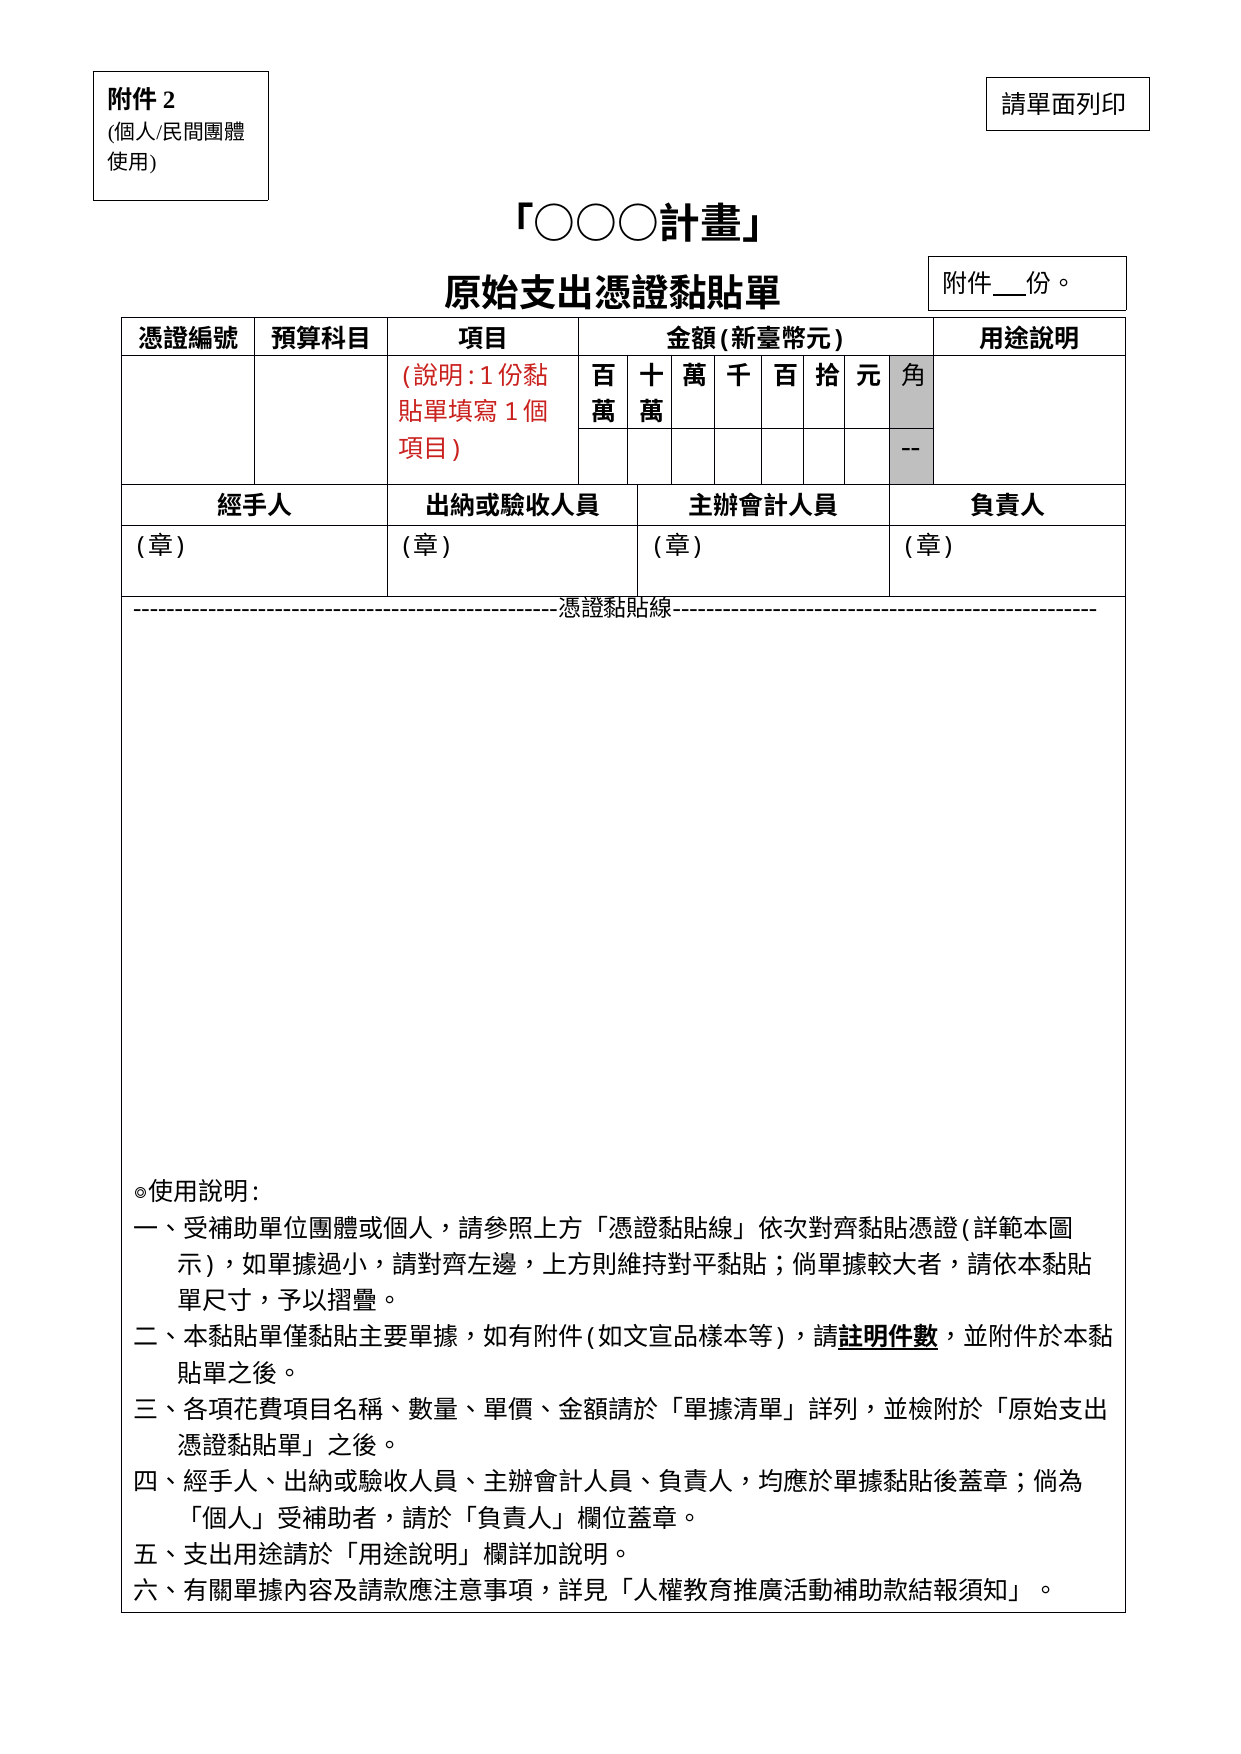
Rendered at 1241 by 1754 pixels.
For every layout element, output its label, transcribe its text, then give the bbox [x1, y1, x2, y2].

table_cell [845, 429, 889, 484]
table_cell 百萬 [579, 356, 627, 428]
text 附件 份。 [943, 263, 1111, 300]
table_header 項目 [388, 318, 578, 354]
table_cell [804, 429, 844, 484]
table_cell [628, 429, 671, 484]
text 原始支出憑證黏貼單 [929, 257, 1126, 310]
table_cell -- [890, 429, 933, 484]
table_cell 角 [890, 356, 933, 428]
table_cell (說明:1份黏貼單填寫1個項目) [388, 356, 578, 484]
table_header 用途說明 [934, 318, 1125, 354]
table_header 預算科目 [255, 318, 387, 354]
table_cell ---------------------------------------------------憑證黏貼線--------------------------------------------------- ◎使用說明: 一、受補助單位團體或個人，請參照上方「憑證黏貼線」依次對齊黏貼憑證(詳範本圖示)，如單據過小，請對齊左邊，上方則維持對平黏貼；倘單據較大者，請依本黏貼單尺寸，予以摺疊。 二、本黏貼單僅黏貼主要單據，如有附件(如文宣品樣本等)，請註明件數，並附件於本黏貼單之後。 三、各項花費項目名稱、數量、單價、金額請於「單據清單」詳列，並檢附於「原始支出憑證黏貼單」之後。 四、經手人、出納或驗收人員、主辦會計人員、負責人，均應於單據黏貼後蓋章；倘為「個人」受補助者，請於「負責人」欄位蓋章。 五、支出用途請於「用途說明」欄詳加說明。 六、有關單據內容及請款應注意事項，詳見「人權教育推廣活動補助款結報須知」。 [122, 597, 1125, 1612]
table_cell [255, 356, 387, 484]
table_header 金額(新臺幣元) [579, 318, 933, 354]
table_cell 元 [845, 356, 889, 428]
table_cell (章) [388, 526, 637, 596]
table_cell (章) [122, 526, 387, 596]
table_cell 負責人 [890, 485, 1125, 524]
text 原始支出憑證黏貼單 [133, 257, 1093, 317]
text (個人/民間團體使用) [108, 115, 253, 176]
text 附件2 [108, 79, 253, 115]
table_cell (章) [890, 526, 1125, 596]
table_cell 拾 [804, 356, 844, 428]
table_header 憑證編號 [122, 318, 254, 354]
text 「○○○計畫」 [133, 190, 1093, 250]
table_cell [579, 429, 627, 484]
table_cell 千 [715, 356, 761, 428]
table_cell [672, 429, 714, 484]
table_cell [762, 429, 803, 484]
table_cell 出納或驗收人員 [388, 485, 637, 524]
table_cell [715, 429, 761, 484]
text 請單面列印 [1001, 84, 1134, 121]
table_cell 主辦會計人員 [638, 485, 889, 524]
table_cell [122, 356, 254, 484]
table_cell 百 [762, 356, 803, 428]
table_cell 經手人 [122, 485, 387, 524]
table_cell 十萬 [628, 356, 671, 428]
table_cell 萬 [672, 356, 714, 428]
table_cell (章) [638, 526, 889, 596]
table_cell [934, 356, 1125, 484]
